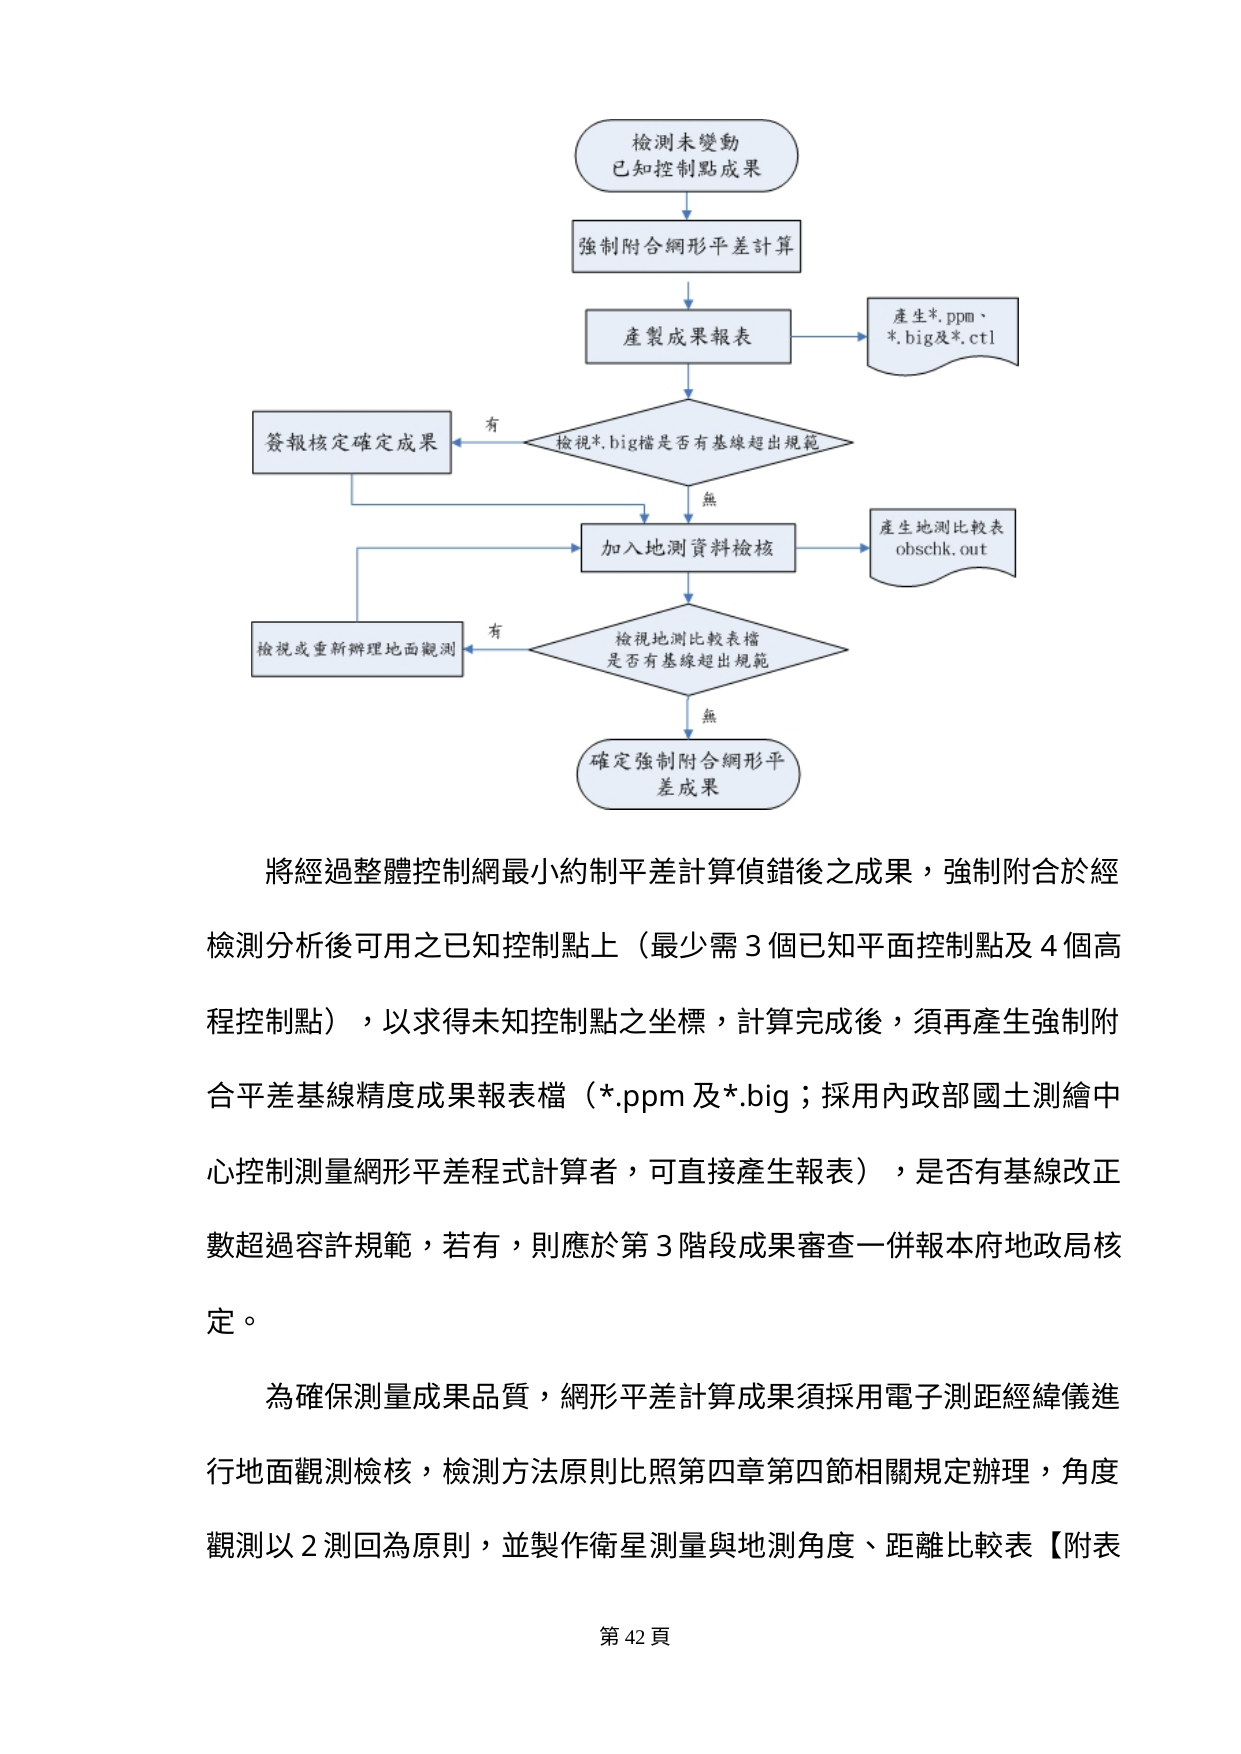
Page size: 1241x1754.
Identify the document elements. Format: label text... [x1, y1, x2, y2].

picture [251, 119, 1019, 810]
text 將經過整體控制網最小約制平差計算偵錯後之成果，強制附合於經檢測分析後可用之已知控制點上（最少需3個已知平面控制點及4個高程控制點），以求得未知控制點之坐標，計算完成後，須再產生強制附合平差基線精度成果報表檔（*.ppm及*.big；採用內政部國土測繪中心控制測量網形平差程式計算者，可直接產生報表），是否有基線改正數超過容許規範，若有，則應於第3階段成果審查一併報本府地政局核定。 [148, 832, 1122, 1357]
text 為確保測量成果品質，網形平差計算成果須採用電子測距經緯儀進行地面觀測檢核，檢測方法原則比照第四章第四節相關規定辦理，角度觀測以2測回為原則，並製作衛星測量與地測角度、距離比較表【附表 [148, 1357, 1122, 1582]
